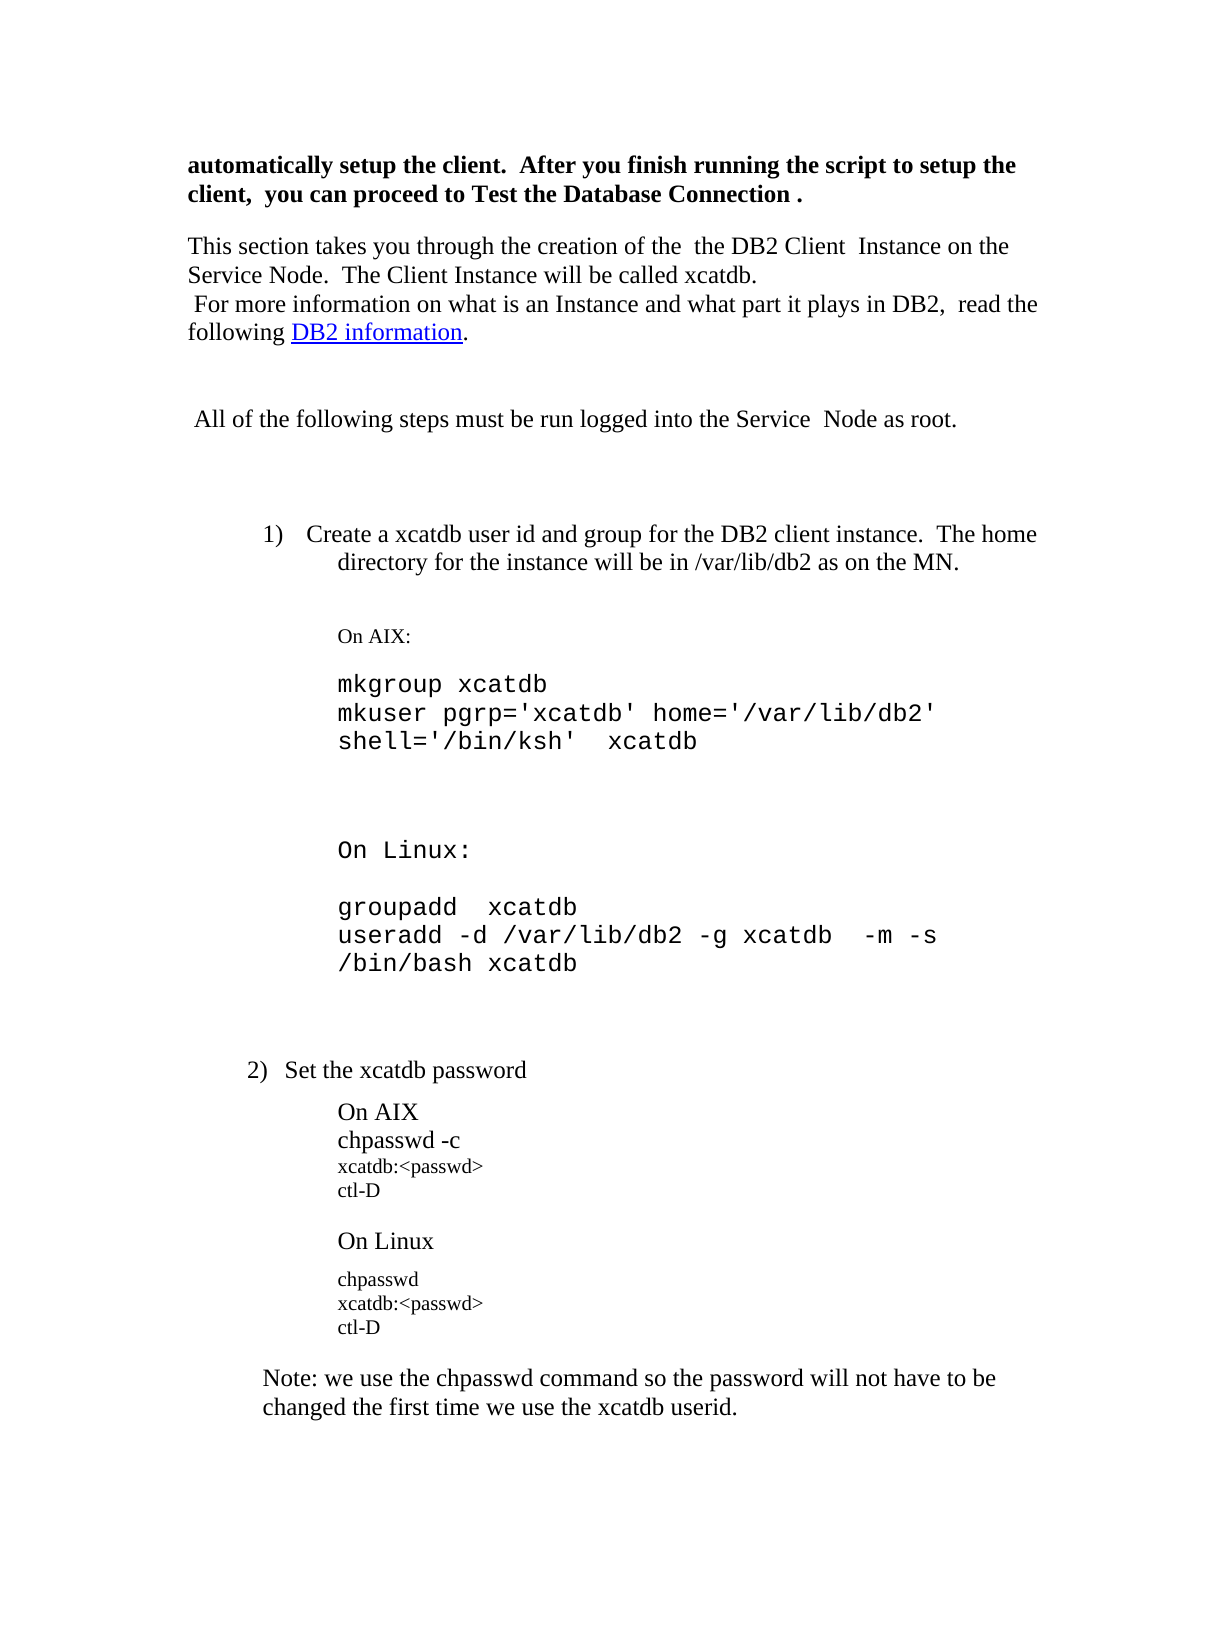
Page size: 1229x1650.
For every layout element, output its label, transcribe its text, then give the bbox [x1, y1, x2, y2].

list On AIX: mkgroup xcatdb mkuser pgrp='xcatdb' home='/var/lib/db2' shell='/bin/ksh' xcatdb [262, 576, 1041, 757]
list groupadd xcatdb [262, 894, 1041, 923]
list Create a xcatdb user id and group for the DB2 client instance. The home directory for the instance will be in /var/lib/db2 as on the MN. [262, 519, 1041, 576]
list Note: we use the chpasswd command so the password will not have to be changed the first time we use the xcatdb userid. [225, 1363, 1041, 1421]
list xcatdb:<passwd> [262, 1154, 1041, 1178]
text automatically setup the client. After you finish running the script to setup the client, you can proceed to Test the Database Connection . [187, 150, 1041, 207]
list chpasswd [262, 1267, 1041, 1291]
text All of the following steps must be run logged into the Service Node as root. [187, 404, 1041, 432]
list xcatdb:<passwd> [262, 1291, 1041, 1315]
list On AIX chpasswd -c [225, 1097, 1041, 1154]
text This section takes you through the creation of the the DB2 Client Instance on the Service Node. The Client Instance will be called xcatdb. [187, 231, 1041, 289]
list Set the xcatdb password [225, 1055, 1041, 1084]
list On Linux: [262, 785, 1041, 866]
list On Linux [225, 1226, 1041, 1255]
list useradd -d /var/lib/db2 -g xcatdb -m -s /bin/bash xcatdb [262, 923, 1041, 1027]
text For more information on what is an Instance and what part it plays in DB2, read the following DB2 information. [187, 289, 1041, 346]
list ctl-D [262, 1178, 1041, 1202]
list ctl-D [262, 1315, 1041, 1339]
